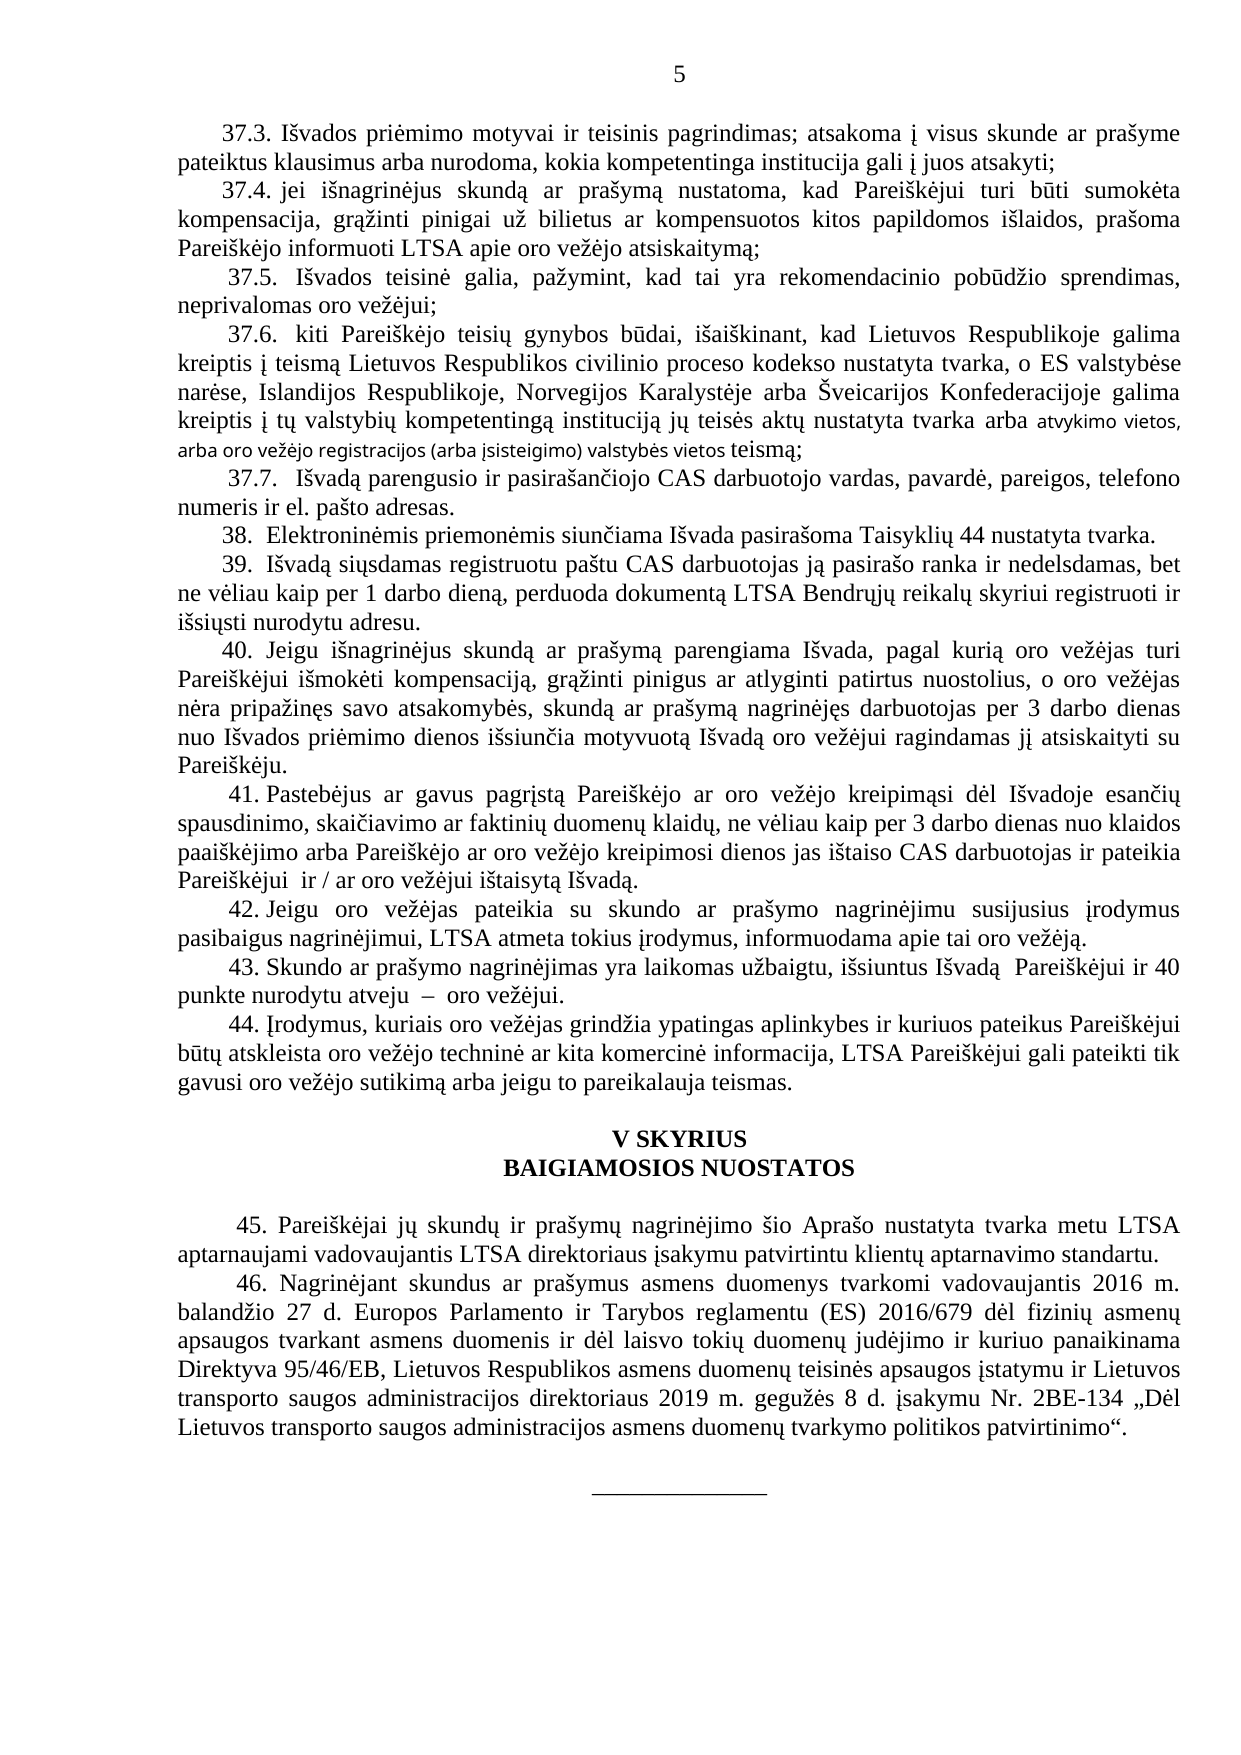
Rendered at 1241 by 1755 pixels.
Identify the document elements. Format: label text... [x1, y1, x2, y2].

text 42. Jeigu oro vežėjas pateikia su skundo ar prašymo nagrinėjimu susijusius įrodymus pasibaigus nagrinėjimui, LTSA atmeta tokius įrodymus, informuodama apie tai oro vežėją. [177, 894, 1181, 952]
text 44. Įrodymus, kuriais oro vežėjas grindžia ypatingas aplinkybes ir kuriuos pateikus Pareiškėjui būtų atskleista oro vežėjo techninė ar kita komercinė informacija, LTSA Pareiškėjui gali pateikti tik gavusi oro vežėjo sutikimą arba jeigu to pareikalauja teismas. [177, 1009, 1181, 1096]
text ______________ [177, 1469, 1181, 1498]
text 39. Išvadą siųsdamas registruotu paštu CAS darbuotojas ją pasirašo ranka ir nedelsdamas, bet ne vėliau kaip per 1 darbo dieną, perduoda dokumentą LTSA Bendrųjų reikalų skyriui registruoti ir išsiųsti nurodytu adresu. [177, 549, 1181, 636]
text 43. Skundo ar prašymo nagrinėjimas yra laikomas užbaigtu, išsiuntus Išvadą Pareiškėjui ir 40 punkte nurodytu atveju – oro vežėjui. [177, 952, 1181, 1009]
text 41. Pastebėjus ar gavus pagrįstą Pareiškėjo ar oro vežėjo kreipimąsi dėl Išvadoje esančių spausdinimo, skaičiavimo ar faktinių duomenų klaidų, ne vėliau kaip per 3 darbo dienas nuo klaidos paaiškėjimo arba Pareiškėjo ar oro vežėjo kreipimosi dienos jas ištaiso CAS darbuotojas ir pateikia Pareiškėjui ir / ar oro vežėjui ištaisytą Išvadą. [177, 779, 1181, 894]
text 37.7. Išvadą parengusio ir pasirašančiojo CAS darbuotojo vardas, pavardė, pareigos, telefono numeris ir el. pašto adresas. [177, 463, 1181, 521]
text 45. Pareiškėjai jų skundų ir prašymų nagrinėjimo šio Aprašo nustatyta tvarka metu LTSA aptarnaujami vadovaujantis LTSA direktoriaus įsakymu patvirtintu klientų aptarnavimo standartu. [177, 1211, 1181, 1268]
text 40. Jeigu išnagrinėjus skundą ar prašymą parengiama Išvada, pagal kurią oro vežėjas turi Pareiškėjui išmokėti kompensaciją, grąžinti pinigus ar atlyginti patirtus nuostolius, o oro vežėjas nėra pripažinęs savo atsakomybės, skundą ar prašymą nagrinėjęs darbuotojas per 3 darbo dienas nuo Išvados priėmimo dienos išsiunčia motyvuotą Išvadą oro vežėjui ragindamas jį atsiskaityti su Pareiškėju. [177, 636, 1181, 779]
text 38. Elektroninėmis priemonėmis siunčiama Išvada pasirašoma Taisyklių 44 nustatyta tvarka. [177, 521, 1181, 549]
text BAigiamosios nuostatos [177, 1153, 1181, 1182]
text 46. Nagrinėjant skundus ar prašymus asmens duomenys tvarkomi vadovaujantis 2016 m. balandžio 27 d. Europos Parlamento ir Tarybos reglamentu (ES) 2016/679 dėl fizinių asmenų apsaugos tvarkant asmens duomenis ir dėl laisvo tokių duomenų judėjimo ir kuriuo panaikinama Direktyva 95/46/EB, Lietuvos Respublikos asmens duomenų teisinės apsaugos įstatymu ir Lietuvos transporto saugos administracijos direktoriaus 2019 m. gegužės 8 d. įsakymu Nr. 2BE-134 „Dėl Lietuvos transporto saugos administracijos asmens duomenų tvarkymo politikos patvirtinimo“. [177, 1268, 1181, 1441]
text 37.4. jei išnagrinėjus skundą ar prašymą nustatoma, kad Pareiškėjui turi būti sumokėta kompensacija, grąžinti pinigai už bilietus ar kompensuotos kitos papildomos išlaidos, prašoma Pareiškėjo informuoti LTSA apie oro vežėjo atsiskaitymą; [177, 176, 1181, 262]
text 37.6. kiti Pareiškėjo teisių gynybos būdai, išaiškinant, kad Lietuvos Respublikoje galima kreiptis į teismą Lietuvos Respublikos civilinio proceso kodekso nustatyta tvarka, o ES valstybėse narėse, Islandijos Respublikoje, Norvegijos Karalystėje arba Šveicarijos Konfederacijoje galima kreiptis į tų valstybių kompetentingą instituciją jų teisės aktų nustatyta tvarka arba atvykimo vietos, arba oro vežėjo registracijos (arba įsisteigimo) valstybės vietos teismą; [177, 319, 1181, 463]
text 37.3. Išvados priėmimo motyvai ir teisinis pagrindimas; atsakoma į visus skunde ar prašyme pateiktus klausimus arba nurodoma, kokia kompetentinga institucija gali į juos atsakyti; [177, 118, 1181, 176]
text V SKYRIUS [177, 1124, 1181, 1153]
text 37.5. Išvados teisinė galia, pažymint, kad tai yra rekomendacinio pobūdžio sprendimas, neprivalomas oro vežėjui; [177, 262, 1181, 319]
